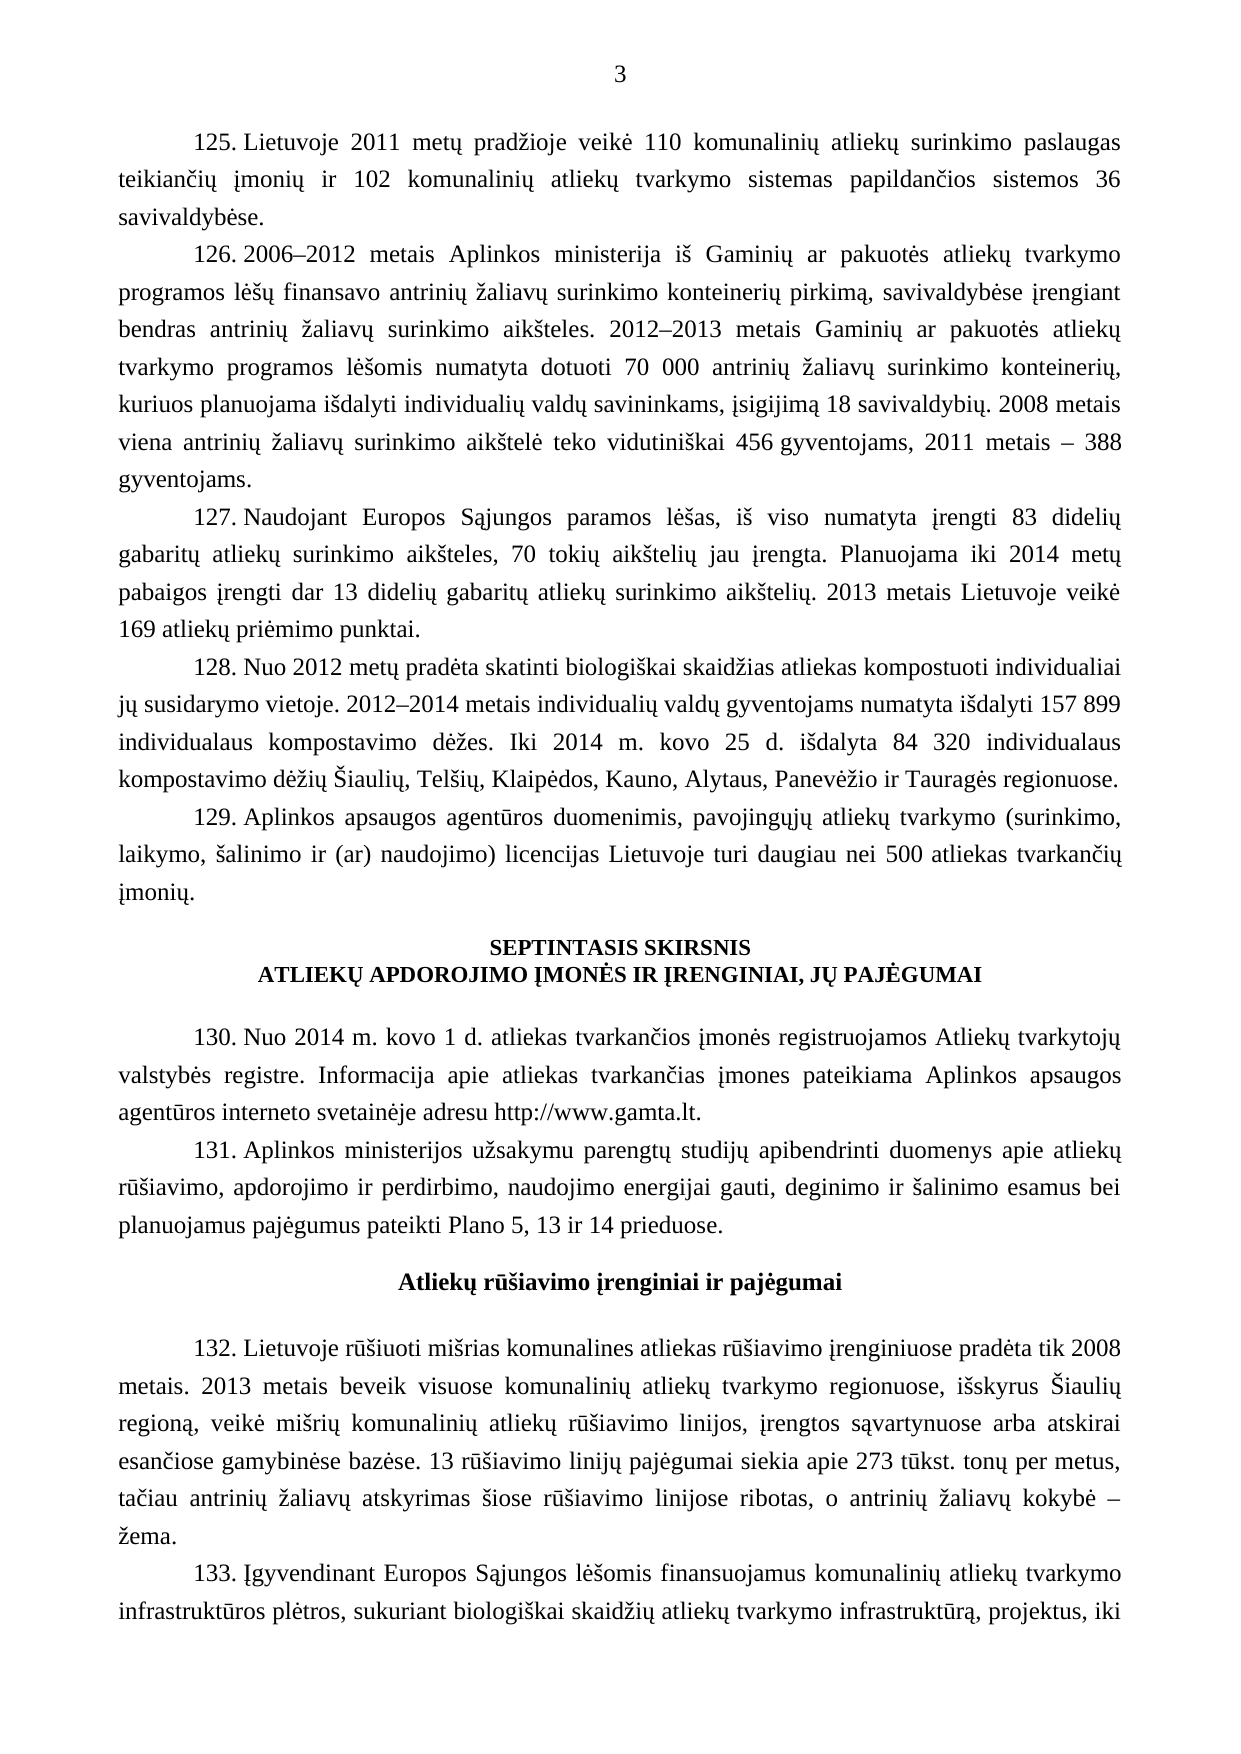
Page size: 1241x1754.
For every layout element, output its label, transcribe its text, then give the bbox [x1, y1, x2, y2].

text 125. Lietuvoje 2011 metų pradžioje veikė 110 komunalinių atliekų surinkimo paslaugas teikiančių įmonių ir 102 komunalinių atliekų tvarkymo sistemas papildančios sistemos 36 savivaldybėse. [118, 118, 1122, 231]
text Atliekų rūšiavimo įrenginiai ir pajėgumai [118, 1267, 1122, 1296]
text 132. Lietuvoje rūšiuoti mišrias komunalines atliekas rūšiavimo įrenginiuose pradėta tik 2008 metais. 2013 metais beveik visuose komunalinių atliekų tvarkymo regionuose, išskyrus Šiaulių regioną, veikė mišrių komunalinių atliekų rūšiavimo linijos, įrengtos sąvartynuose arba atskirai esančiose gamybinėse bazėse. 13 rūšiavimo linijų pajėgumai siekia apie 273 tūkst. tonų per metus, tačiau antrinių žaliavų atskyrimas šiose rūšiavimo linijose ribotas, o antrinių žaliavų kokybė – žema. [118, 1325, 1122, 1550]
text 127. Naudojant Europos Sąjungos paramos lėšas, iš viso numatyta įrengti 83 didelių gabaritų atliekų surinkimo aikšteles, 70 tokių aikštelių jau įrengta. Planuojama iki 2014 metų pabaigos įrengti dar 13 didelių gabaritų atliekų surinkimo aikštelių. 2013 metais Lietuvoje veikė 169 atliekų priėmimo punktai. [118, 493, 1122, 643]
subtitle ATLIEKŲ APDOROJIMO ĮMONĖS IR ĮRENGINIAI, JŲ PAJĖGUMAI [118, 961, 1122, 987]
text 131. Aplinkos ministerijos užsakymu parengtų studijų apibendrinti duomenys apie atliekų rūšiavimo, apdorojimo ir perdirbimo, naudojimo energijai gauti, deginimo ir šalinimo esamus bei planuojamus pajėgumus pateikti Plano 5, 13 ir 14 prieduose. [118, 1126, 1122, 1238]
text 128. Nuo 2012 metų pradėta skatinti biologiškai skaidžias atliekas kompostuoti individualiai jų susidarymo vietoje. 2012–2014 metais individualių valdų gyventojams numatyta išdalyti 157 899 individualaus kompostavimo dėžes. Iki 2014 m. kovo 25 d. išdalyta 84 320 individualaus kompostavimo dėžių Šiaulių, Telšių, Klaipėdos, Kauno, Alytaus, Panevėžio ir Tauragės regionuose. [118, 643, 1122, 793]
subtitle SEPTINTASIS SKIRSNIS [118, 934, 1122, 961]
text 133. Įgyvendinant Europos Sąjungos lėšomis finansuojamus komunalinių atliekų tvarkymo infrastruktūros plėtros, sukuriant biologiškai skaidžių atliekų tvarkymo infrastruktūrą, projektus, iki [118, 1550, 1122, 1625]
text 130. Nuo 2014 m. kovo 1 d. atliekas tvarkančios įmonės registruojamos Atliekų tvarkytojų valstybės registre. Informacija apie atliekas tvarkančias įmones pateikiama Aplinkos apsaugos agentūros interneto svetainėje adresu http://www.gamta.lt. [118, 1013, 1122, 1126]
text 126. 2006–2012 metais Aplinkos ministerija iš Gaminių ar pakuotės atliekų tvarkymo programos lėšų finansavo antrinių žaliavų surinkimo konteinerių pirkimą, savivaldybėse įrengiant bendras antrinių žaliavų surinkimo aikšteles. 2012–2013 metais Gaminių ar pakuotės atliekų tvarkymo programos lėšomis numatyta dotuoti 70 000 antrinių žaliavų surinkimo konteinerių, kuriuos planuojama išdalyti individualių valdų savininkams, įsigijimą 18 savivaldybių. 2008 metais viena antrinių žaliavų surinkimo aikštelė teko vidutiniškai 456 gyventojams, 2011 metais – 388 gyventojams. [118, 231, 1122, 493]
text 129. Aplinkos apsaugos agentūros duomenimis, pavojingųjų atliekų tvarkymo (surinkimo, laikymo, šalinimo ir (ar) naudojimo) licencijas Lietuvoje turi daugiau nei 500 atliekas tvarkančių įmonių. [118, 793, 1122, 906]
